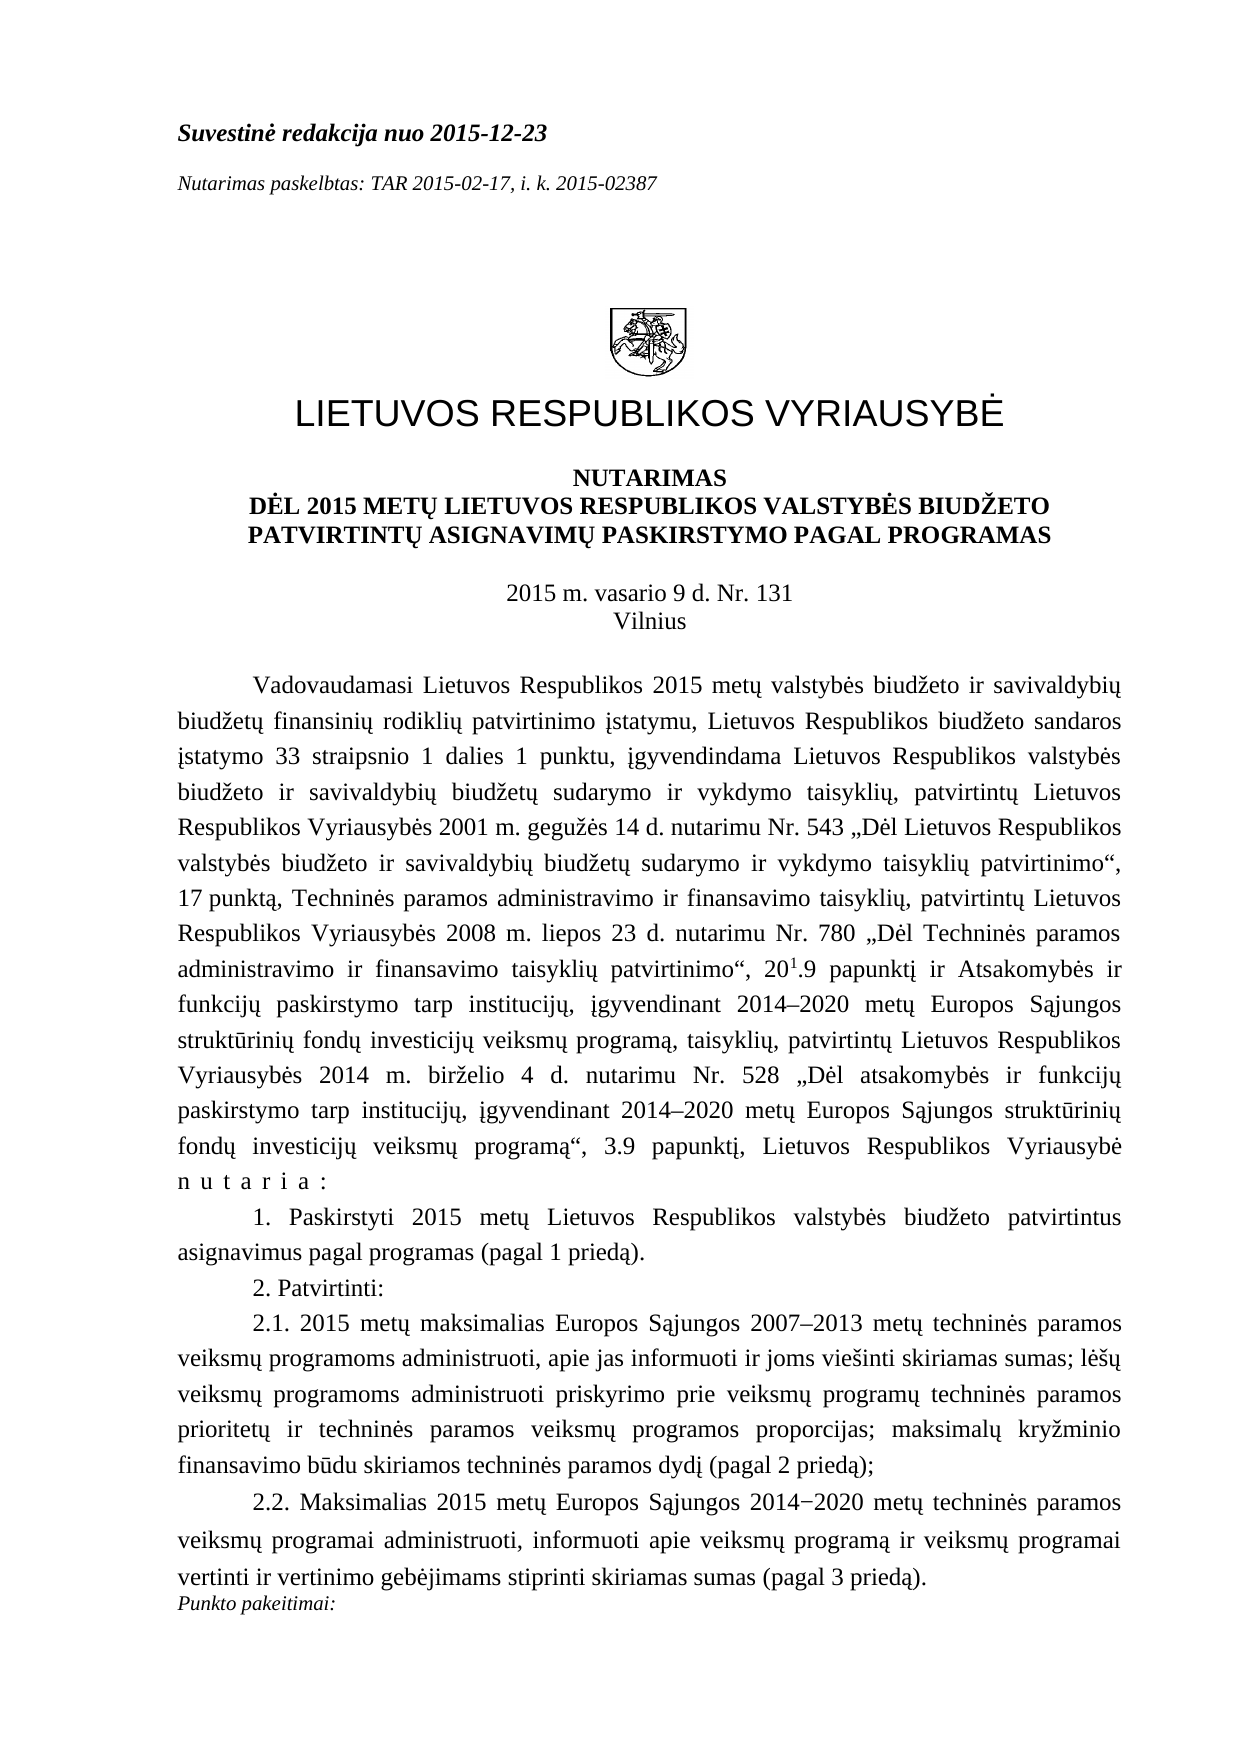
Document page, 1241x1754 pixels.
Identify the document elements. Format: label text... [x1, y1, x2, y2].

text 2. Patvirtinti: [177, 1266, 1122, 1301]
text Dėl 2015 METŲ LIETUVOS RESPUBLIKOS VALSTYBĖS BIUDŽETO PATVIRTINTŲ ASIGNAVIMŲ PASKIRSTYMO PAGAL PROGRAMAS [177, 491, 1122, 549]
text Vadovaudamasi Lietuvos Respublikos 2015 metų valstybės biudžeto ir savivaldybių biudžetų finansinių rodiklių patvirtinimo įstatymu, Lietuvos Respublikos biudžeto sandaros įstatymo 33 straipsnio 1 dalies 1 punktu, įgyvendindama Lietuvos Respublikos valstybės biudžeto ir savivaldybių biudžetų sudarymo ir vykdymo taisyklių, patvirtintų Lietuvos Respublikos Vyriausybės 2001 m. gegužės 14 d. nutarimu Nr. 543 „Dėl Lietuvos Respublikos valstybės biudžeto ir savivaldybių biudžetų sudarymo ir vykdymo taisyklių patvirtinimo“, 17 punktą, Techninės paramos administravimo ir finansavimo taisyklių, patvirtintų Lietuvos Respublikos Vyriausybės 2008 m. liepos 23 d. nutarimu Nr. 780 „Dėl Techninės paramos administravimo ir finansavimo taisyklių patvirtinimo“, 201.9 papunktį ir Atsakomybės ir funkcijų paskirstymo tarp institucijų, įgyvendinant 2014–2020 metų Europos Sąjungos struktūrinių fondų investicijų veiksmų programą, taisyklių, patvirtintų Lietuvos Respublikos Vyriausybės 2014 m. birželio 4 d. nutarimu Nr. 528 „Dėl atsakomybės ir funkcijų paskirstymo tarp institucijų, įgyvendinant 2014–2020 metų Europos Sąjungos struktūrinių fondų investicijų veiksmų programą“, 3.9 papunktį, Lietuvos Respublikos Vyriausybė nutaria: [177, 664, 1122, 1195]
text nutarimas [177, 463, 1122, 491]
text 2015 m. vasario 9 d. Nr. 131 Vilnius [177, 578, 1122, 635]
text 1. Paskirstyti 2015 metų Lietuvos Respublikos valstybės biudžeto patvirtintus asignavimus pagal programas (pagal 1 priedą). [177, 1195, 1122, 1266]
text 2.2. Maksimalias 2015 metų Europos Sąjungos 2014−2020 metų techninės paramos veiksmų programai administruoti, informuoti apie veiksmų programą ir veiksmų programai vertinti ir vertinimo gebėjimams stiprinti skiriamas sumas (pagal 3 priedą). [177, 1478, 1122, 1591]
text Punkto pakeitimai: [177, 1591, 1122, 1615]
text 2.1. 2015 metų maksimalias Europos Sąjungos 2007–2013 metų techninės paramos veiksmų programoms administruoti, apie jas informuoti ir joms viešinti skiriamas sumas; lėšų veiksmų programoms administruoti priskyrimo prie veiksmų programų techninės paramos prioritetų ir techninės paramos veiksmų programos proporcijas; maksimalų kryžminio finansavimo būdu skiriamos techninės paramos dydį (pagal 2 priedą); [177, 1301, 1122, 1478]
text Nutarimas paskelbtas: TAR 2015-02-17, i. k. 2015-02387 [177, 171, 1122, 195]
text Suvestinė redakcija nuo 2015-12-23 [177, 118, 1122, 147]
text Lietuvos Respublikos Vyriausybė [177, 391, 1122, 434]
